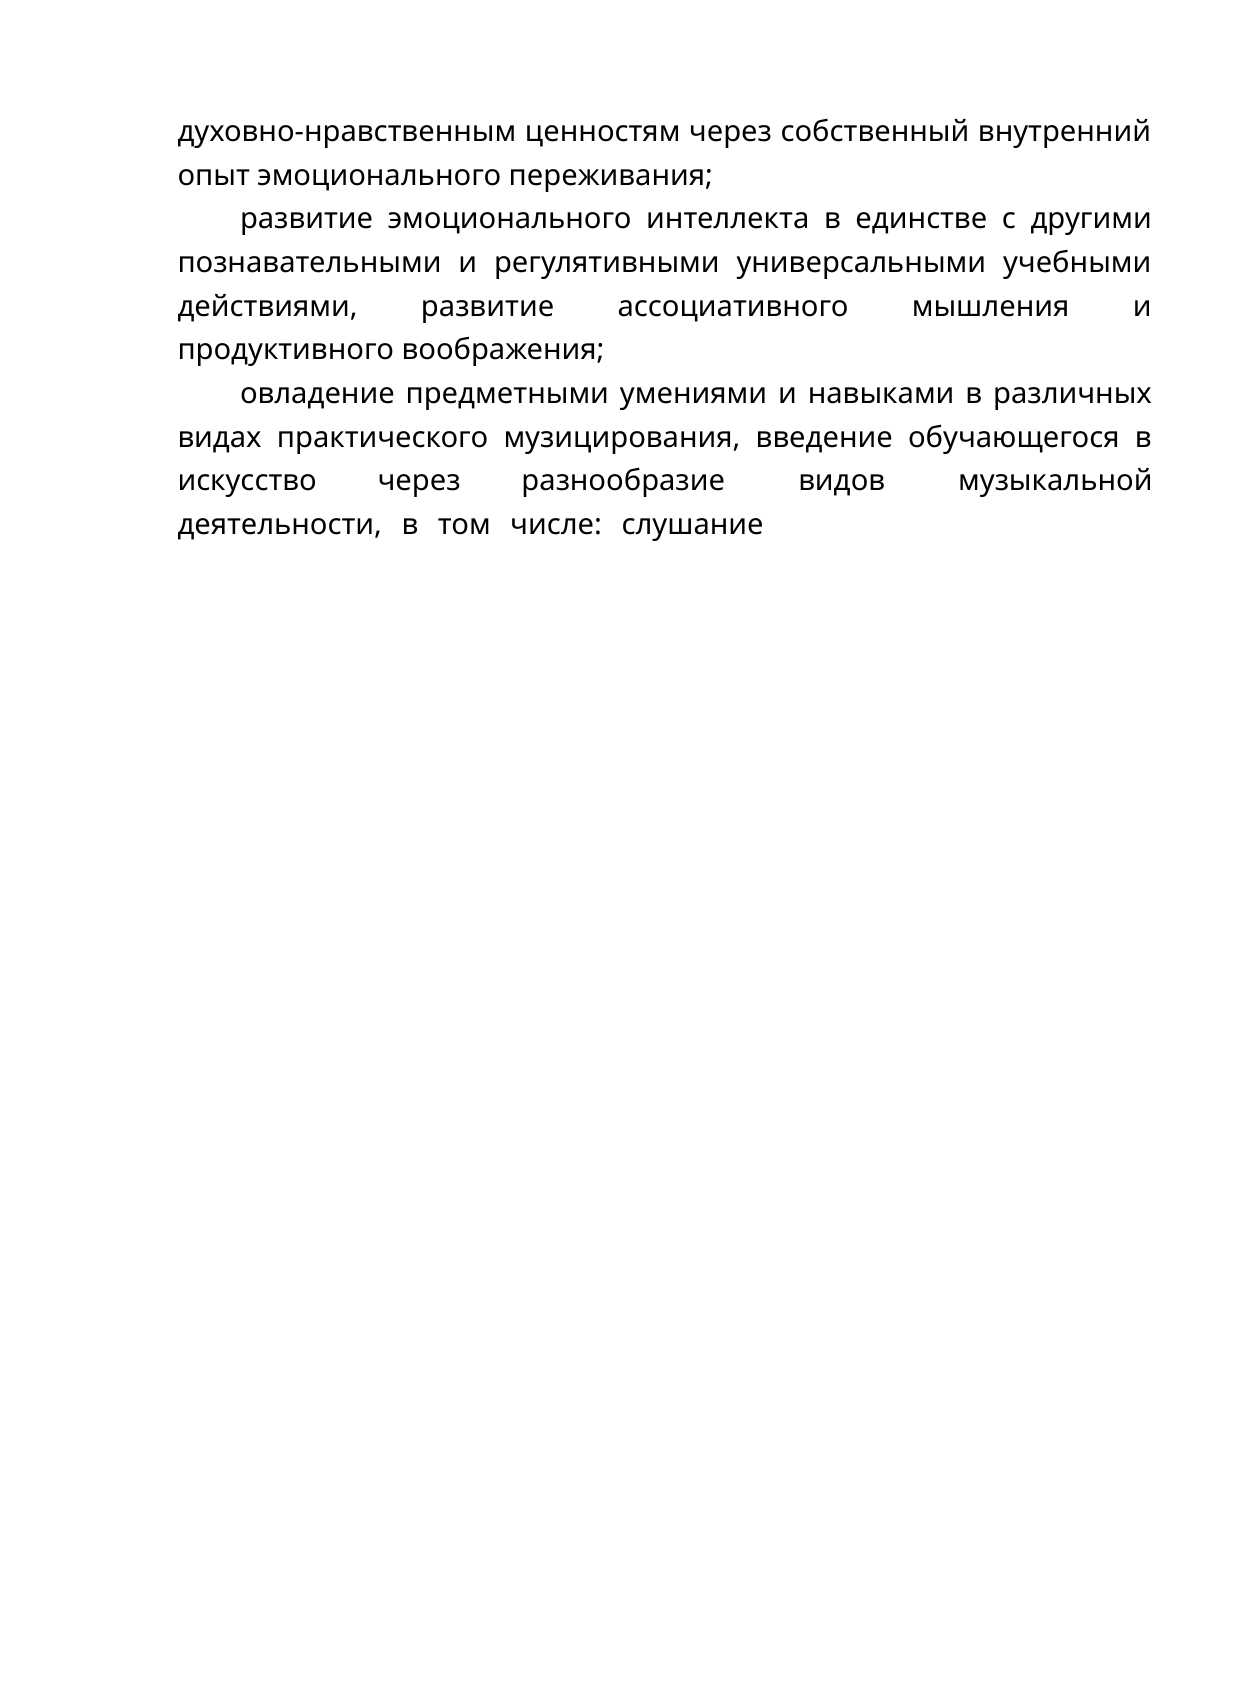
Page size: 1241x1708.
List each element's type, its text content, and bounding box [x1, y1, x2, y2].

text развитие эмоционального интеллекта в единстве с другими познавательными и регулятивными универсальными учебными действиями, развитие ассоциативного мышления и продуктивного воображения; [177, 198, 1152, 368]
text духовно-нравственным ценностям через собственный внутренний опыт эмоционального переживания; [177, 110, 1152, 194]
text овладение предметными умениями и навыками в различных видах практического музицирования, введение обучающегося в искусство через разнообразие видов музыкальной деятельности, в том числе: слушание [177, 372, 1152, 543]
